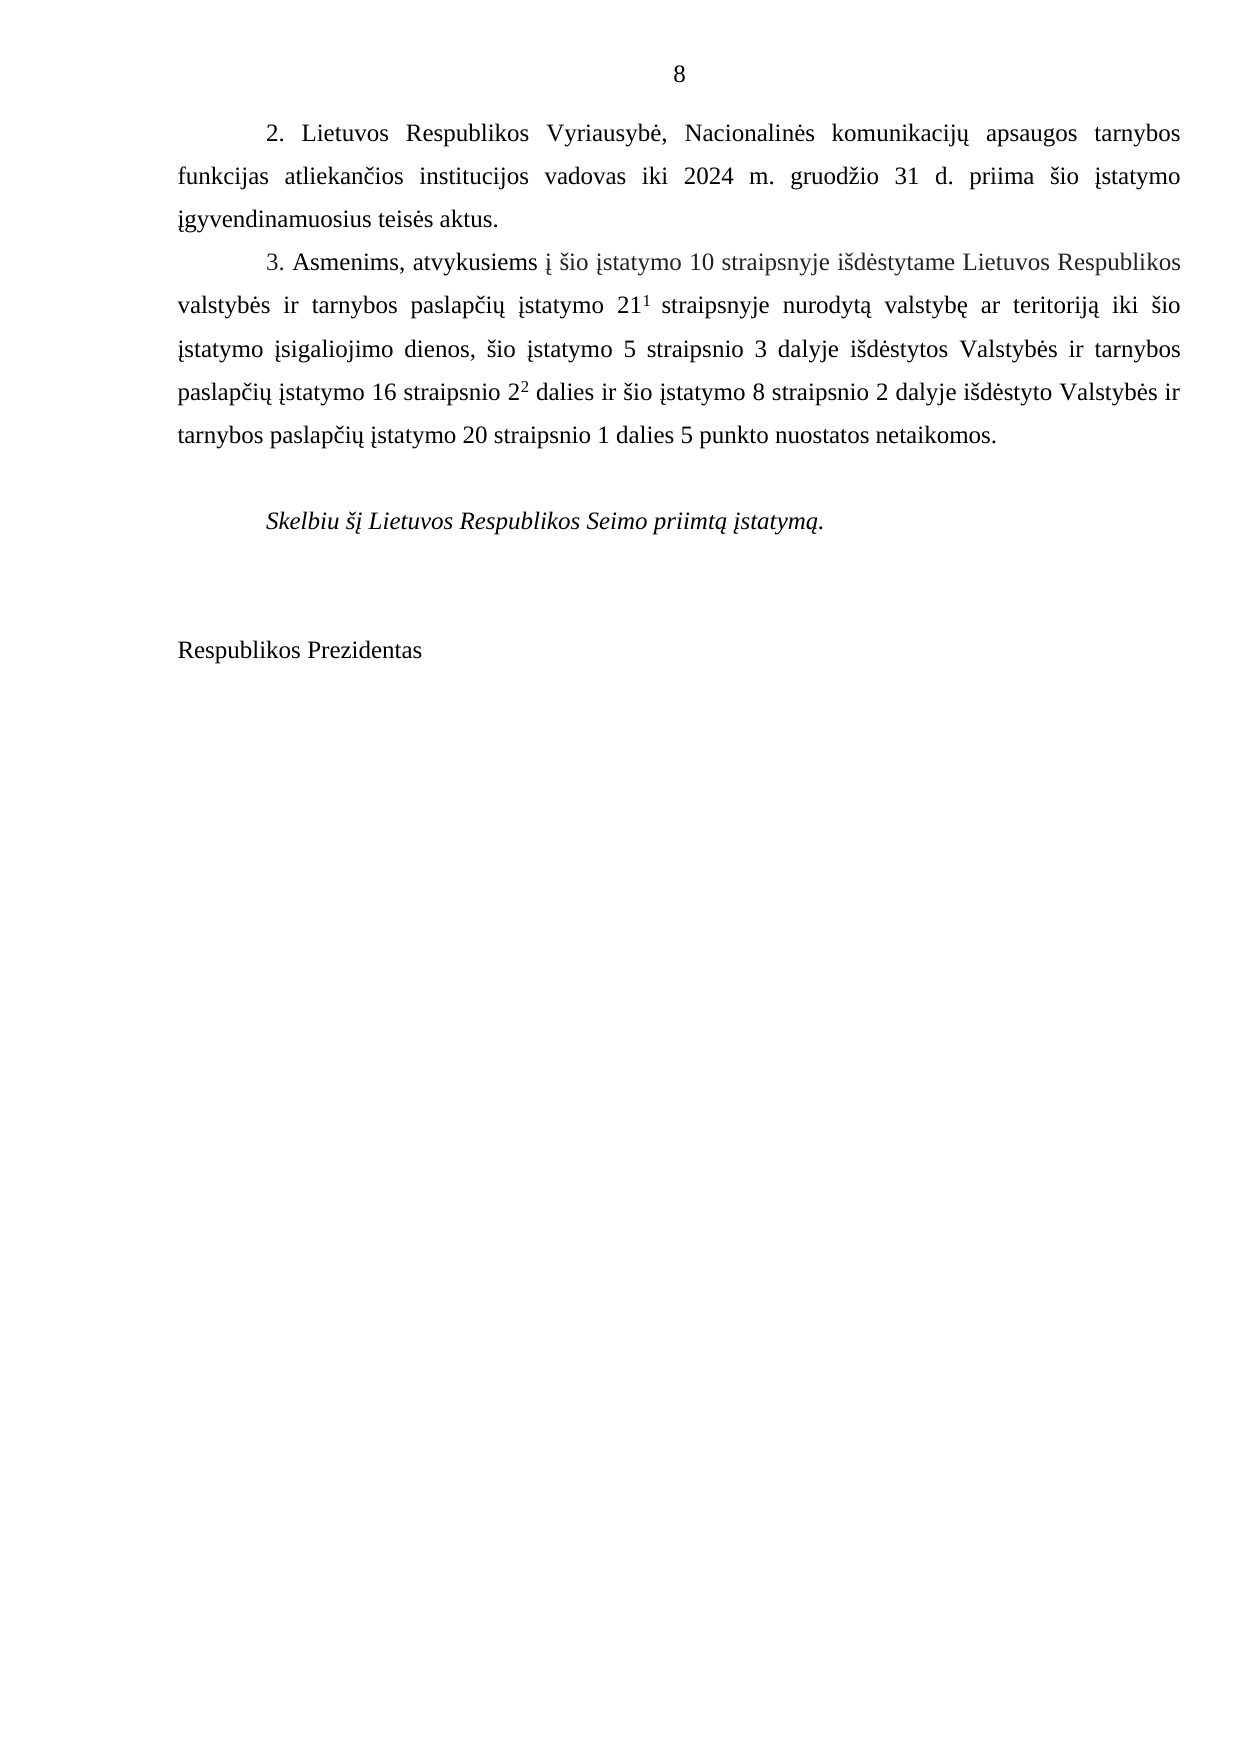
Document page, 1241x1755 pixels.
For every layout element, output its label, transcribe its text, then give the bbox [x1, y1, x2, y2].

text 2. Lietuvos Respublikos Vyriausybė, Nacionalinės komunikacijų apsaugos tarnybos funkcijas atliekančios institucijos vadovas iki 2024 m. gruodžio 31 d. priima šio įstatymo įgyvendinamuosius teisės aktus. [177, 118, 1181, 233]
text Respublikos Prezidentas [177, 636, 1181, 664]
text Skelbiu šį Lietuvos Respublikos Seimo priimtą įstatymą. [177, 506, 1181, 535]
text 3. Asmenims, atvykusiems į šio įstatymo 10 straipsnyje išdėstytame Lietuvos Respublikos valstybės ir tarnybos paslapčių įstatymo 211 straipsnyje nurodytą valstybę ar teritoriją iki šio įstatymo įsigaliojimo dienos, šio įstatymo 5 straipsnio 3 dalyje išdėstytos Valstybės ir tarnybos paslapčių įstatymo 16 straipsnio 22 dalies ir šio įstatymo 8 straipsnio 2 dalyje išdėstyto Valstybės ir tarnybos paslapčių įstatymo 20 straipsnio 1 dalies 5 punkto nuostatos netaikomos. [177, 247, 1181, 449]
